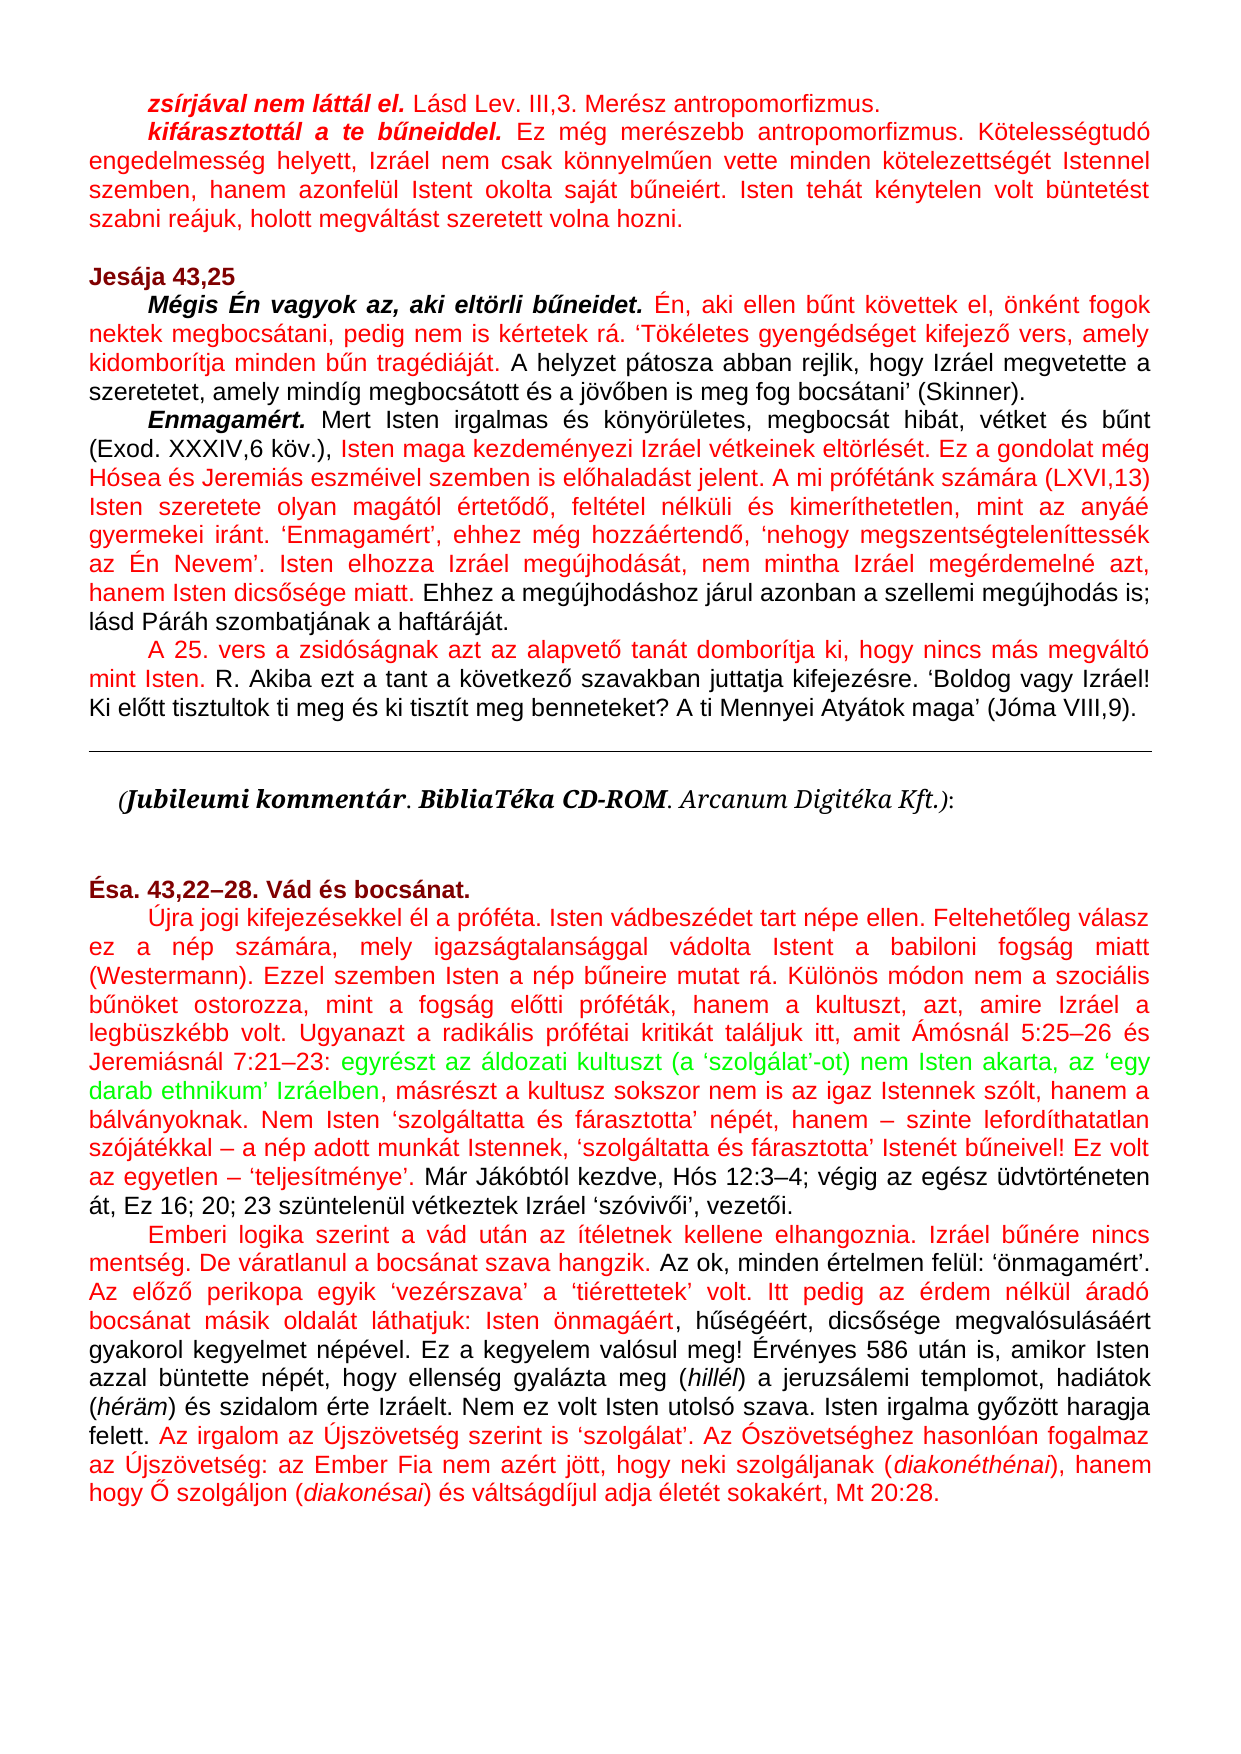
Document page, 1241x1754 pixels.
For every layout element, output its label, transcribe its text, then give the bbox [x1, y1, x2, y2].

text A 25. vers a zsidóságnak azt az alapvető tanát domborítja ki, hogy nincs más megváltó mint Isten. R. Akiba ezt a tant a következő szavakban juttatja kifejezésre. ‘Boldog vagy Izráel! Ki előtt tisztultok ti meg és ki tisztít meg benneteket? A ti Mennyei Atyátok maga’ (Jóma VIII,9). [88, 636, 1152, 722]
text Enmagamért. Mert Isten irgalmas és könyörületes, megbocsát hibát, vétket és bűnt (Exod. XXXIV,6 köv.), Isten maga kezdeményezi Izráel vétkeinek eltörlését. Ez a gondolat még Hósea és Jeremiás eszméivel szemben is előhaladást jelent. A mi prófétánk számára (LXVI,13) Isten szeretete olyan magától értetődő, feltétel nélküli és kimeríthetetlen, mint az anyáé gyermekei iránt. ‘Enmagamért’, ehhez még hozzáértendő, ‘nehogy megszentségteleníttessék az Én Nevem’. Isten elhozza Izráel megújhodását, nem mintha Izráel megérdemelné azt, hanem Isten dicsősége miatt. Ehhez a megújhodáshoz járul azonban a szellemi megújhodás is; lásd Páráh szombatjának a haftáráját. [88, 406, 1152, 636]
text Mégis Én vagyok az, aki eltörli bűneidet. Én, aki ellen bűnt követtek el, önként fogok nektek megbocsátani, pedig nem is kértetek rá. ‘Tökéletes gyengédséget kifejező vers, amely kidomborítja minden bűn tragédiáját. A helyzet pátosza abban rejlik, hogy Izráel megvetette a szeretetet, amely mindíg megbocsátott és a jövőben is meg fog bocsátani’ (Skinner). [88, 291, 1152, 406]
text zsírjával nem láttál el. Lásd Lev. III,3. Merész antropomorfizmus. [88, 88, 1152, 117]
text Újra jogi kifejezésekkel él a próféta. Isten vádbeszédet tart népe ellen. Feltehetőleg válasz ez a nép számára, mely igazságtalansággal vádolta Istent a babiloni fogság miatt (Westermann). Ezzel szemben Isten a nép bűneire mutat rá. Különös módon nem a szociális bűnöket ostorozza, mint a fogság előtti próféták, hanem a kultuszt, azt, amire Izráel a legbüszkébb volt. Ugyanazt a radikális prófétai kritikát találjuk itt, amit Ámósnál 5:25–26 és Jeremiásnál 7:21–23: egyrészt az áldozati kultuszt (a ‘szolgálat’-ot) nem Isten akarta, az ‘egy darab ethnikum’ Izráelben, másrészt a kultusz sokszor nem is az igaz Istennek szólt, hanem a bálványoknak. Nem Isten ‘szolgáltatta és fárasztotta’ népét, hanem – szinte lefordíthatatlan szójátékkal – a nép adott munkát Istennek, ‘szolgáltatta és fárasztotta’ Istenét bűneivel! Ez volt az egyetlen – ‘teljesítménye’. Már Jákóbtól kezdve, Hós 12:3–4; végig az egész üdvtörténeten át, Ez 16; 20; 23 szüntelenül vétkeztek Izráel ‘szóvivői’, vezetői. [88, 903, 1152, 1220]
text kifárasztottál a te bűneiddel. Ez még merészebb antropomorfizmus. Kötelességtudó engedelmesség helyett, Izráel nem csak könnyelműen vette minden kötelezettségét Istennel szemben, hanem azonfelül Istent okolta saját bűneiért. Isten tehát kénytelen volt büntetést szabni reájuk, holott megváltást szeretett volna hozni. [88, 117, 1152, 232]
text Emberi logika szerint a vád után az ítéletnek kellene elhangoznia. Izráel bűnére nincs mentség. De váratlanul a bocsánat szava hangzik. Az ok, minden értelmen felül: ‘önmagamért’. Az előző perikopa egyik ‘vezérszava’ a ‘tiérettetek’ volt. Itt pedig az érdem nélkül áradó bocsánat másik oldalát láthatjuk: Isten önmagáért, hűségéért, dicsősége megvalósulásáért gyakorol kegyelmet népével. Ez a kegyelem valósul meg! Érvényes 586 után is, amikor Isten azzal büntette népét, hogy ellenség gyalázta meg (hillél) a jeruzsálemi templomot, hadiátok (héräm) és szidalom érte Izráelt. Nem ez volt Isten utolsó szava. Isten irgalma győzött haragja felett. Az irgalom az Újszövetség szerint is ‘szolgálat’. Az Ószövetséghez hasonlóan fogalmaz az Újszövetség: az Ember Fia nem azért jött, hogy neki szolgáljanak (diakonéthénai), hanem hogy Ő szolgáljon (diakonésai) és váltságdíjul adja életét sokakért, Mt 20:28. [88, 1220, 1152, 1507]
text (Jubileumi kommentár. BibliaTéka CD-ROM. Arcanum Digitéka Kft.): [88, 752, 1152, 845]
text Ésa. 43,22–28. Vád és bocsánat. [88, 875, 1152, 903]
text Jesája 43,25 [88, 262, 1152, 291]
